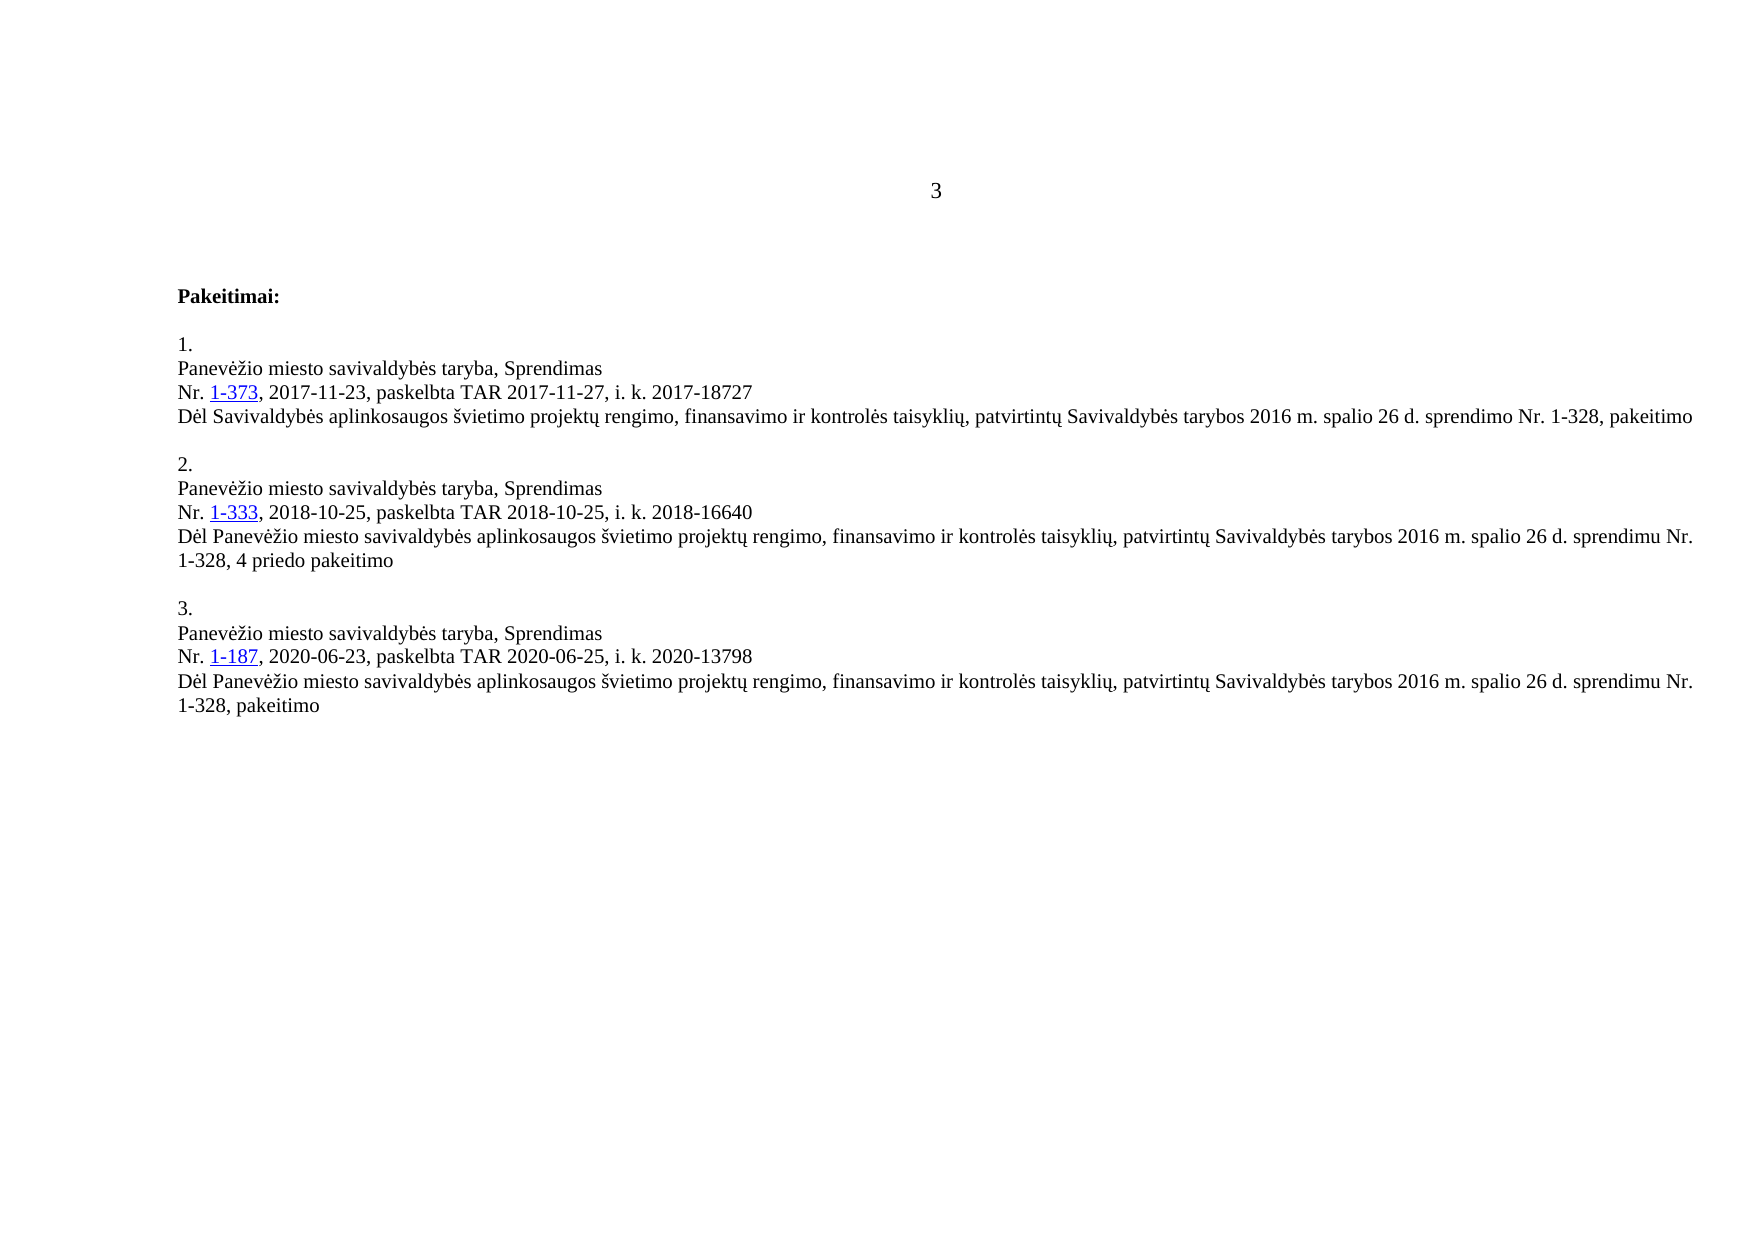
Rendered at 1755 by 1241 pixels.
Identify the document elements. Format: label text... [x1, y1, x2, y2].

text Nr. 1-333, 2018-10-25, paskelbta TAR 2018-10-25, i. k. 2018-16640 [177, 500, 1695, 524]
text Panevėžio miesto savivaldybės taryba, Sprendimas [177, 620, 1695, 644]
text Pakeitimai: [177, 283, 1695, 308]
text Panevėžio miesto savivaldybės taryba, Sprendimas [177, 356, 1695, 380]
text Dėl Panevėžio miesto savivaldybės aplinkosaugos švietimo projektų rengimo, finansavimo ir kontrolės taisyklių, patvirtintų Savivaldybės tarybos 2016 m. spalio 26 d. sprendimu Nr. 1-328, 4 priedo pakeitimo [177, 524, 1695, 572]
text Panevėžio miesto savivaldybės taryba, Sprendimas [177, 476, 1695, 500]
text Nr. 1-187, 2020-06-23, paskelbta TAR 2020-06-25, i. k. 2020-13798 [177, 644, 1695, 668]
text Dėl Panevėžio miesto savivaldybės aplinkosaugos švietimo projektų rengimo, finansavimo ir kontrolės taisyklių, patvirtintų Savivaldybės tarybos 2016 m. spalio 26 d. sprendimu Nr. 1-328, pakeitimo [177, 668, 1695, 717]
text Dėl Savivaldybės aplinkosaugos švietimo projektų rengimo, finansavimo ir kontrolės taisyklių, patvirtintų Savivaldybės tarybos 2016 m. spalio 26 d. sprendimo Nr. 1-328, pakeitimo [177, 404, 1695, 428]
text 3. [177, 596, 1695, 620]
text Nr. 1-373, 2017-11-23, paskelbta TAR 2017-11-27, i. k. 2017-18727 [177, 380, 1695, 404]
text 1. [177, 332, 1695, 356]
text 2. [177, 452, 1695, 476]
